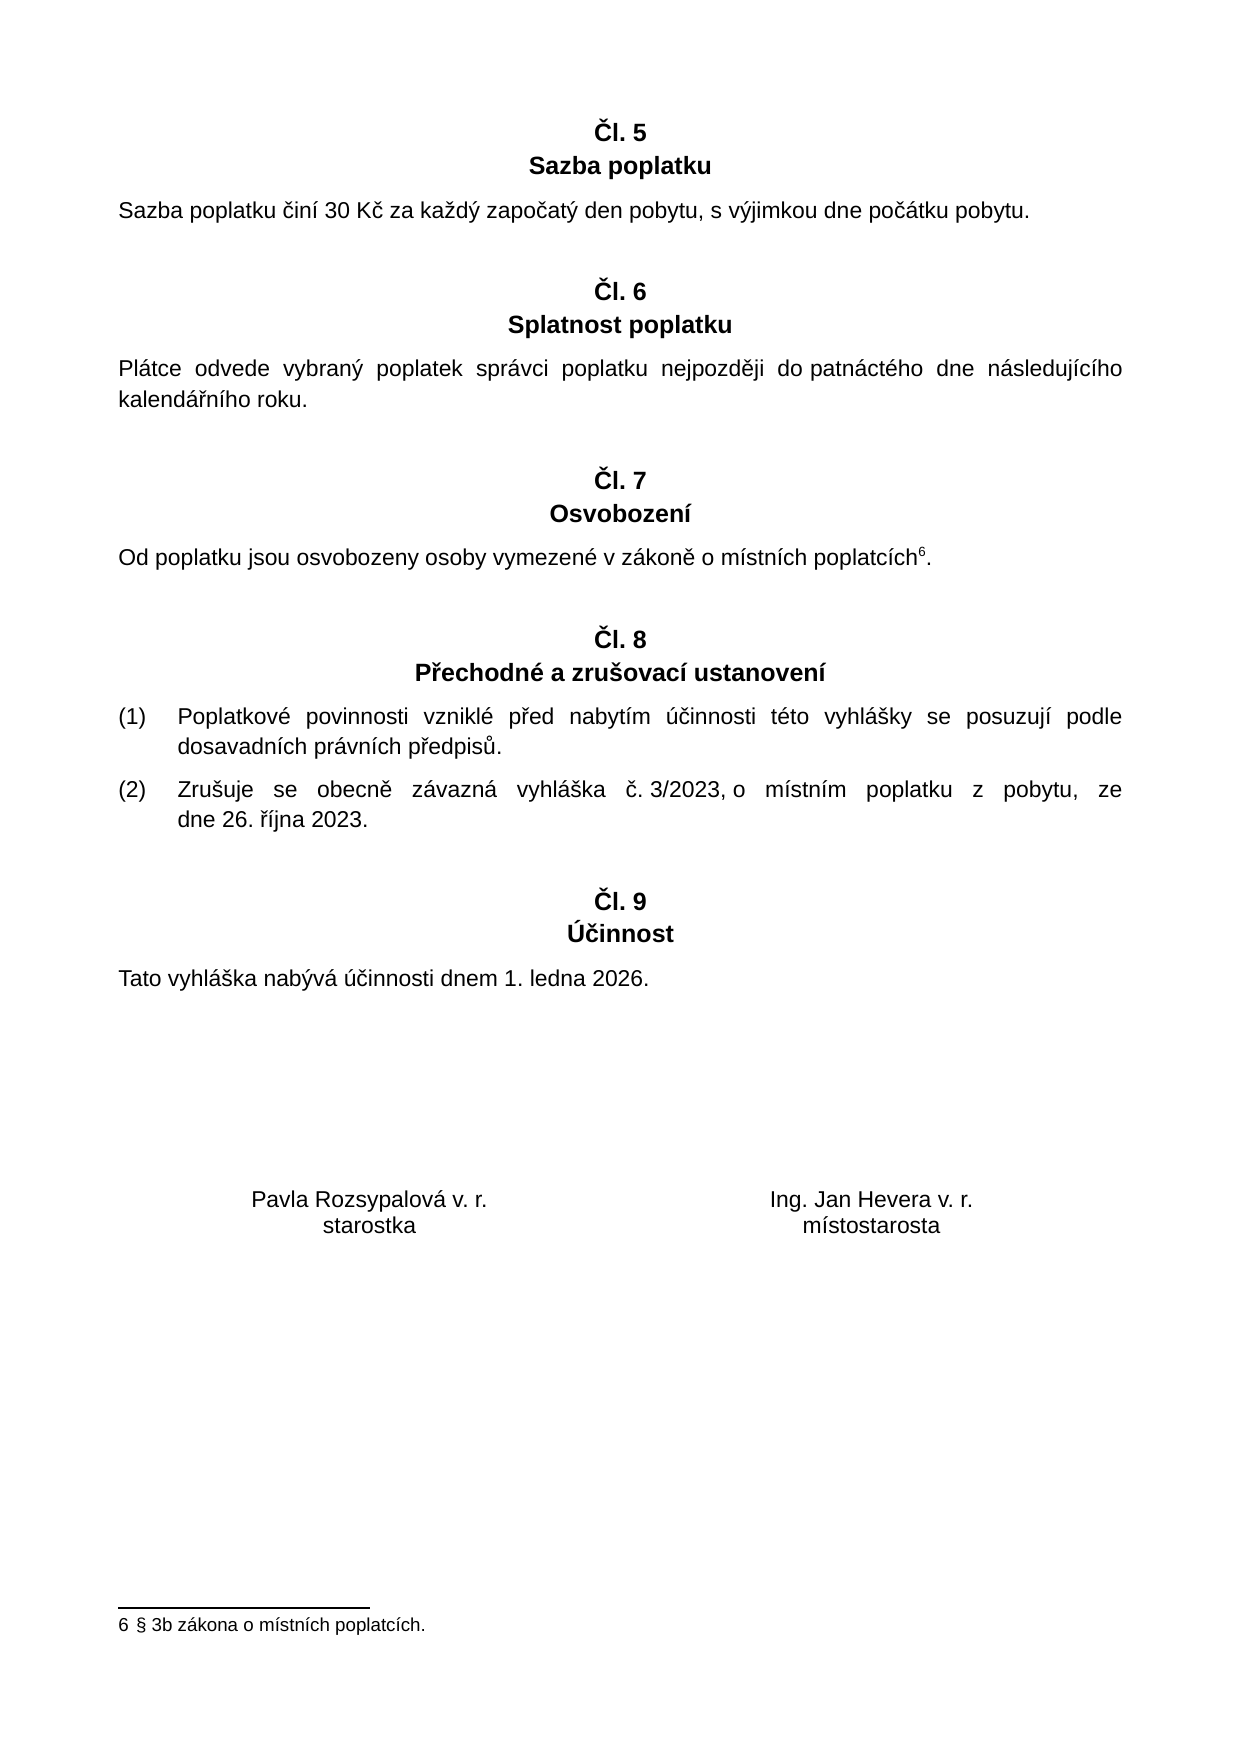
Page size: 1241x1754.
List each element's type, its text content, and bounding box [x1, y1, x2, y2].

subtitle Čl. 8 Přechodné a zrušovací ustanovení [118, 624, 1122, 686]
subtitle Čl. 9 Účinnost [118, 886, 1122, 948]
table_header Ing. Jan Hevera v. r. místostarosta [620, 1126, 1122, 1244]
subtitle Čl. 6 Splatnost poplatku [118, 277, 1122, 339]
text Sazba poplatku činí 30 Kč za každý započatý den pobytu, s výjimkou dne počátku pobytu. [118, 197, 1122, 223]
table_cell [118, 1244, 620, 1362]
list Poplatkové povinnosti vzniklé před nabytím účinnosti této vyhlášky se posuzují podle dosavadních právních předpisů. [118, 703, 1122, 760]
table_cell [620, 1244, 1122, 1362]
text Tato vyhláška nabývá účinnosti dnem 1. ledna 2026. [118, 965, 1122, 991]
text Od poplatku jsou osvobozeny osoby vymezené v zákoně o místních poplatcích. [118, 544, 1122, 571]
subtitle Čl. 7 Osvobození [118, 466, 1122, 528]
text § 3b zákona o místních poplatcích. [118, 1614, 1122, 1635]
table_header Pavla Rozsypalová v. r. starostka [118, 1126, 620, 1244]
subtitle Čl. 5 Sazba poplatku [118, 118, 1122, 180]
text Plátce odvede vybraný poplatek správci poplatku nejpozději do patnáctého dne následujícího kalendářního roku. [118, 355, 1122, 412]
list Zrušuje se obecně závazná vyhláška č. 3/2023, o místním poplatku z pobytu, ze dne 26. října 2023. [118, 776, 1122, 833]
